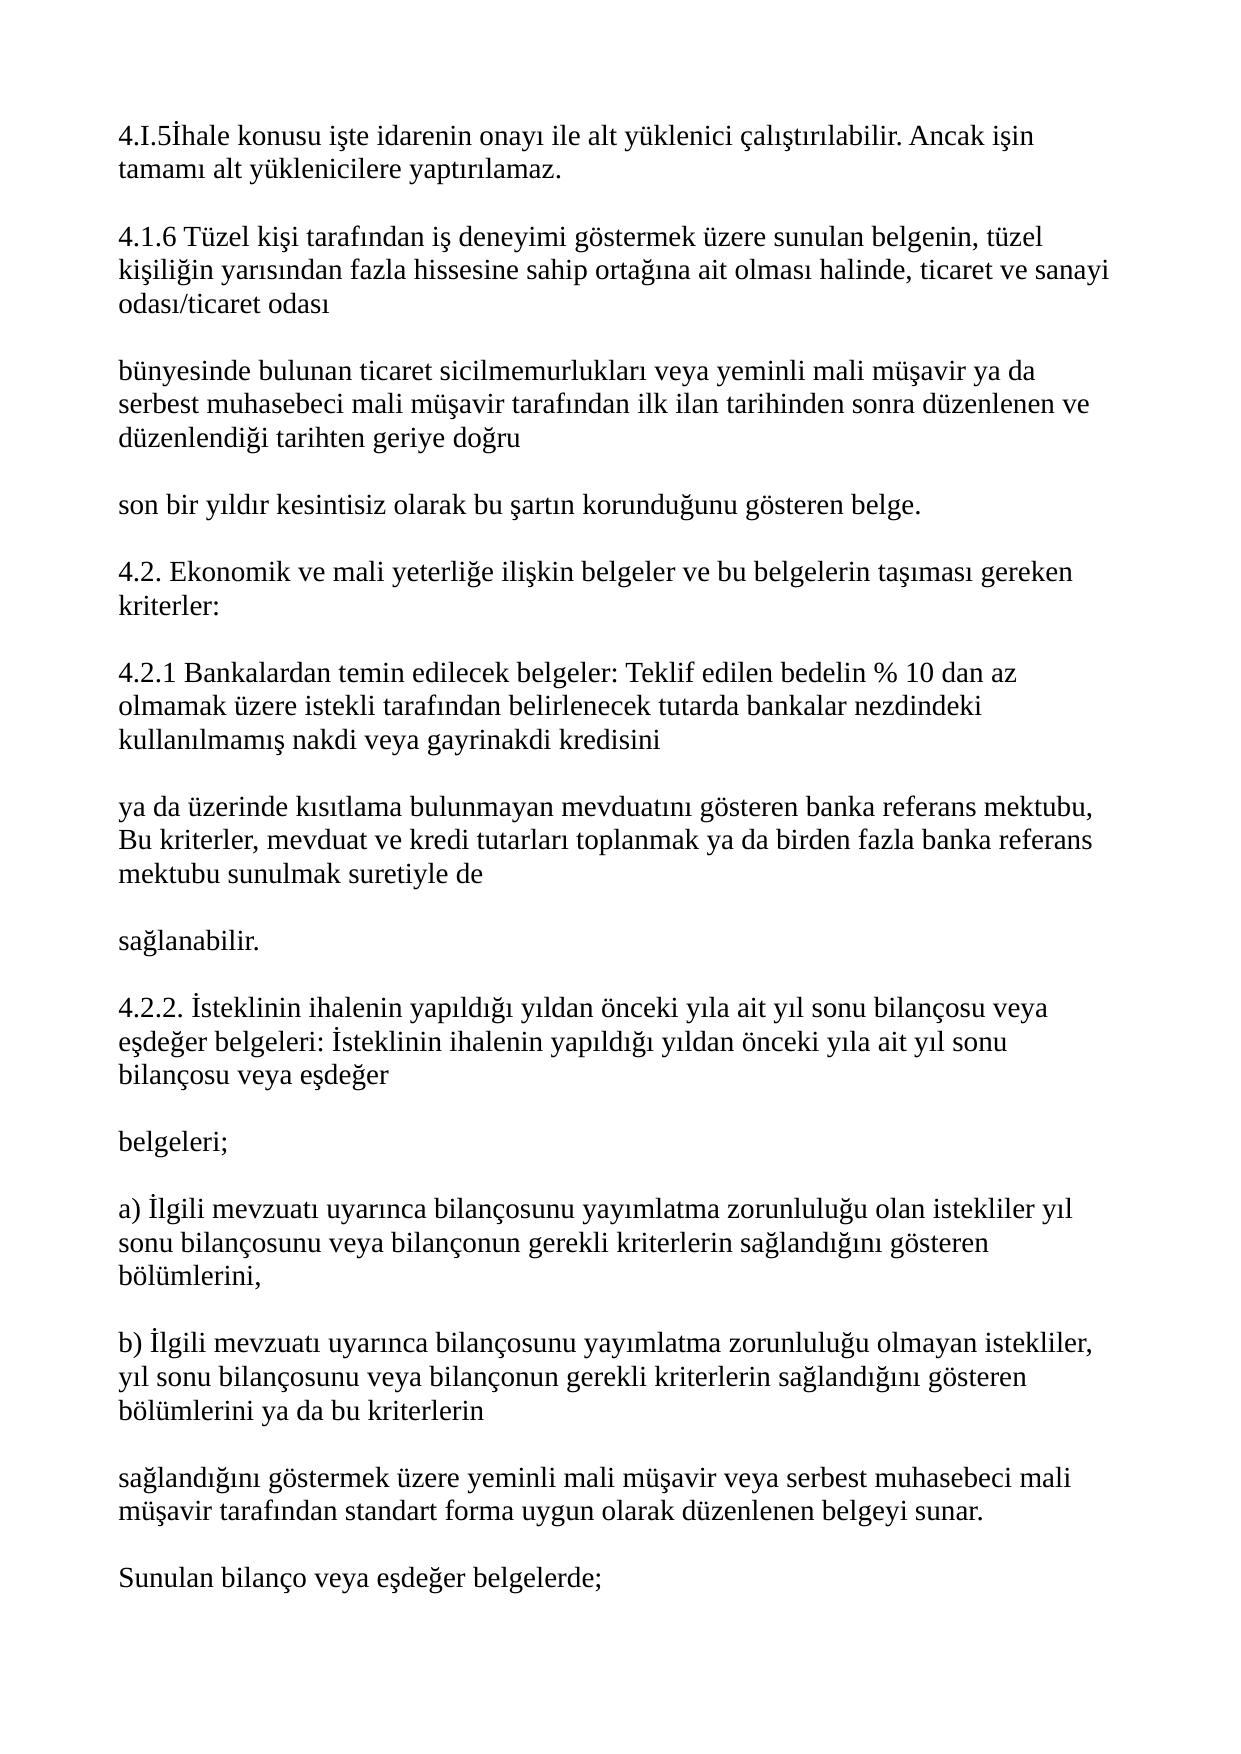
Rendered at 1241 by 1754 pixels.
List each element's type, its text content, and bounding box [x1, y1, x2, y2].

text 4.2. Ekonomik ve mali yeterliğe ilişkin belgeler ve bu belgelerin taşıması gereken kriterler: [118, 554, 1122, 621]
text b) İlgili mevzuatı uyarınca bilançosunu yayımlatma zorunluluğu olmayan istekliler, yıl sonu bilançosunu veya bilançonun gerekli kriterlerin sağlandığını gösteren bölümlerini ya da bu kriterlerin [118, 1326, 1122, 1426]
text 4.1.6 Tüzel kişi tarafından iş deneyimi göstermek üzere sunulan belgenin, tüzel kişiliğin yarısından fazla hissesine sahip ortağına ait olması halinde, ticaret ve sanayi odası/ticaret odası [118, 219, 1122, 319]
text 4.I.5İhale konusu işte idarenin onayı ile alt yüklenici çalıştırılabilir. Ancak işin tamamı alt yüklenicilere yaptırılamaz. [118, 118, 1122, 185]
text sağlandığını göstermek üzere yeminli mali müşavir veya serbest muhasebeci mali müşavir tarafından standart forma uygun olarak düzenlenen belgeyi sunar. [118, 1460, 1122, 1527]
text a) İlgili mevzuatı uyarınca bilançosunu yayımlatma zorunluluğu olan istekliler yıl sonu bilançosunu veya bilançonun gerekli kriterlerin sağlandığını gösteren bölümlerini, [118, 1191, 1122, 1292]
text belgeleri; [118, 1124, 1122, 1158]
text bünyesinde bulunan ticaret sicilmemurlukları veya yeminli mali müşavir ya da serbest muhasebeci mali müşavir tarafından ilk ilan tarihinden sonra düzenlenen ve düzenlendiği tarihten geriye doğru [118, 353, 1122, 453]
text son bir yıldır kesintisiz olarak bu şartın korunduğunu gösteren belge. [118, 487, 1122, 521]
text 4.2.1 Bankalardan temin edilecek belgeler: Teklif edilen bedelin % 10 dan az olmamak üzere istekli tarafından belirlenecek tutarda bankalar nezdindeki kullanılmamış nakdi veya gayrinakdi kredisini [118, 655, 1122, 755]
text sağlanabilir. [118, 923, 1122, 957]
text 4.2.2. İsteklinin ihalenin yapıldığı yıldan önceki yıla ait yıl sonu bilançosu veya eşdeğer belgeleri: İsteklinin ihalenin yapıldığı yıldan önceki yıla ait yıl sonu bilançosu veya eşdeğer [118, 990, 1122, 1091]
text Sunulan bilanço veya eşdeğer belgelerde; [118, 1560, 1122, 1594]
text ya da üzerinde kısıtlama bulunmayan mevduatını gösteren banka referans mektubu, Bu kriterler, mevduat ve kredi tutarları toplanmak ya da birden fazla banka referans mektubu sunulmak suretiyle de [118, 789, 1122, 889]
